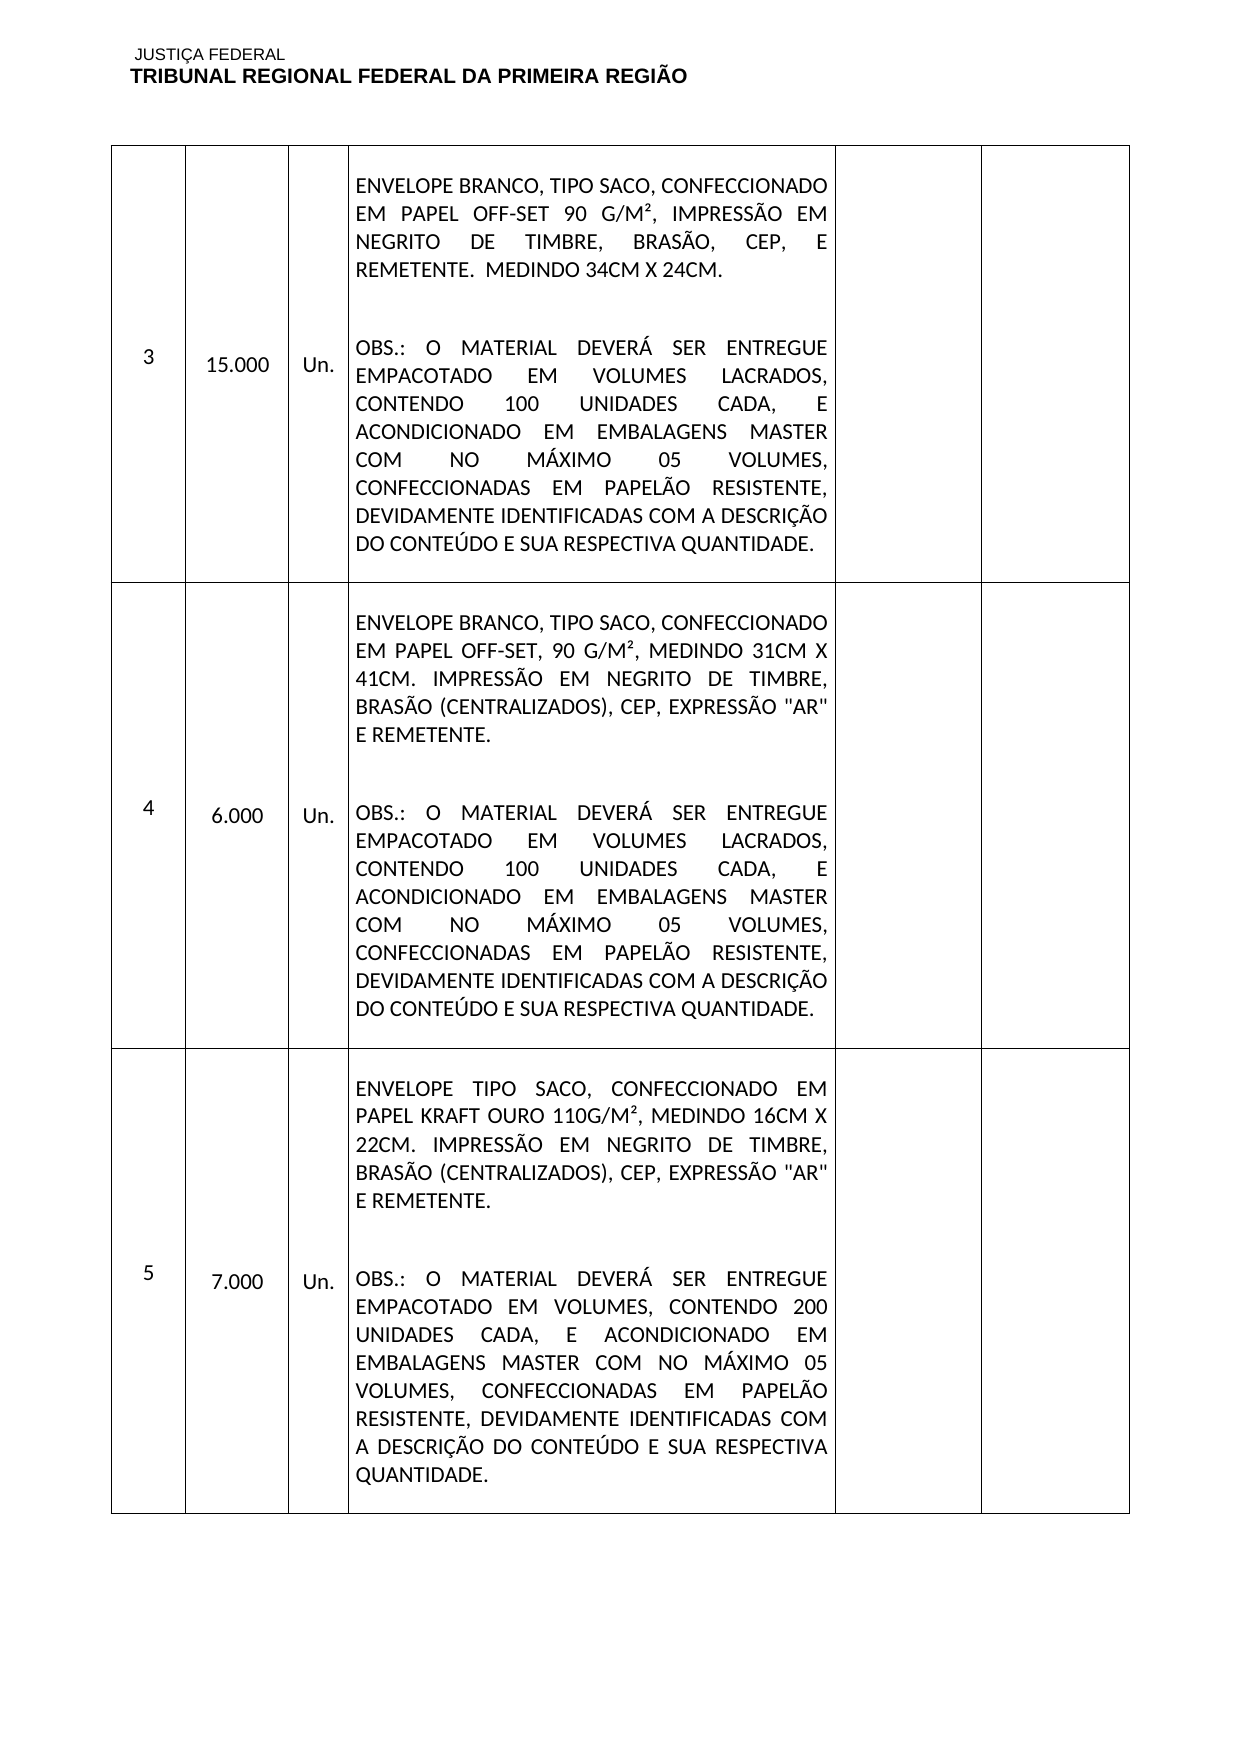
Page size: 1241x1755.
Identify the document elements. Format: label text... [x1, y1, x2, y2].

table_cell [982, 1049, 1129, 1513]
table_cell [836, 1049, 981, 1513]
table_cell ENVELOPE BRANCO, TIPO SACO, CONFECCIONADO EM PAPEL OFF-SET 90 G/M², IMPRESSÃO EM NEGRITO DE TIMBRE, BRASÃO, CEP, E REMETENTE. MEDINDO 34CM X 24CM. OBS.: O MATERIAL DEVERÁ SER ENTREGUE EMPACOTADO EM VOLUMES LACRADOS, CONTENDO 100 UNIDADES CADA, E ACONDICIONADO EM EMBALAGENS MASTER COM NO MÁXIMO 05 VOLUMES, CONFECCIONADAS EM PAPELÃO RESISTENTE, DEVIDAMENTE IDENTIFICADAS COM A DESCRIÇÃO DO CONTEÚDO E SUA RESPECTIVA QUANTIDADE. [349, 146, 835, 540]
table_cell 5 [112, 1049, 185, 1513]
table_cell 6.000 [186, 583, 288, 1048]
table_cell 4 [112, 583, 185, 1048]
table_cell [836, 146, 981, 582]
table_cell ENVELOPE TIPO SACO, CONFECCIONADO EM PAPEL KRAFT OURO 110G/M², MEDINDO 16CM X 22CM. IMPRESSÃO EM NEGRITO DE TIMBRE, BRASÃO (CENTRALIZADOS), CEP, EXPRESSÃO "AR" E REMETENTE. OBS.: O MATERIAL DEVERÁ SER ENTREGUE EMPACOTADO EM VOLUMES, CONTENDO 200 UNIDADES CADA, E ACONDICIONADO EM EMBALAGENS MASTER COM NO MÁXIMO 05 VOLUMES, CONFECCIONADAS EM PAPELÃO RESISTENTE, DEVIDAMENTE IDENTIFICADAS COM A DESCRIÇÃO DO CONTEÚDO E SUA RESPECTIVA QUANTIDADE. [349, 1316, 835, 1513]
table_cell Un. [289, 146, 348, 582]
table_cell [982, 583, 1129, 1048]
table_cell [967, 583, 981, 1048]
table_cell 3 [112, 146, 185, 582]
table_cell [982, 146, 1129, 582]
table_cell 7.000 [186, 1049, 288, 1513]
table_cell 15.000 [186, 146, 288, 582]
table_cell Un. [289, 1049, 348, 1513]
